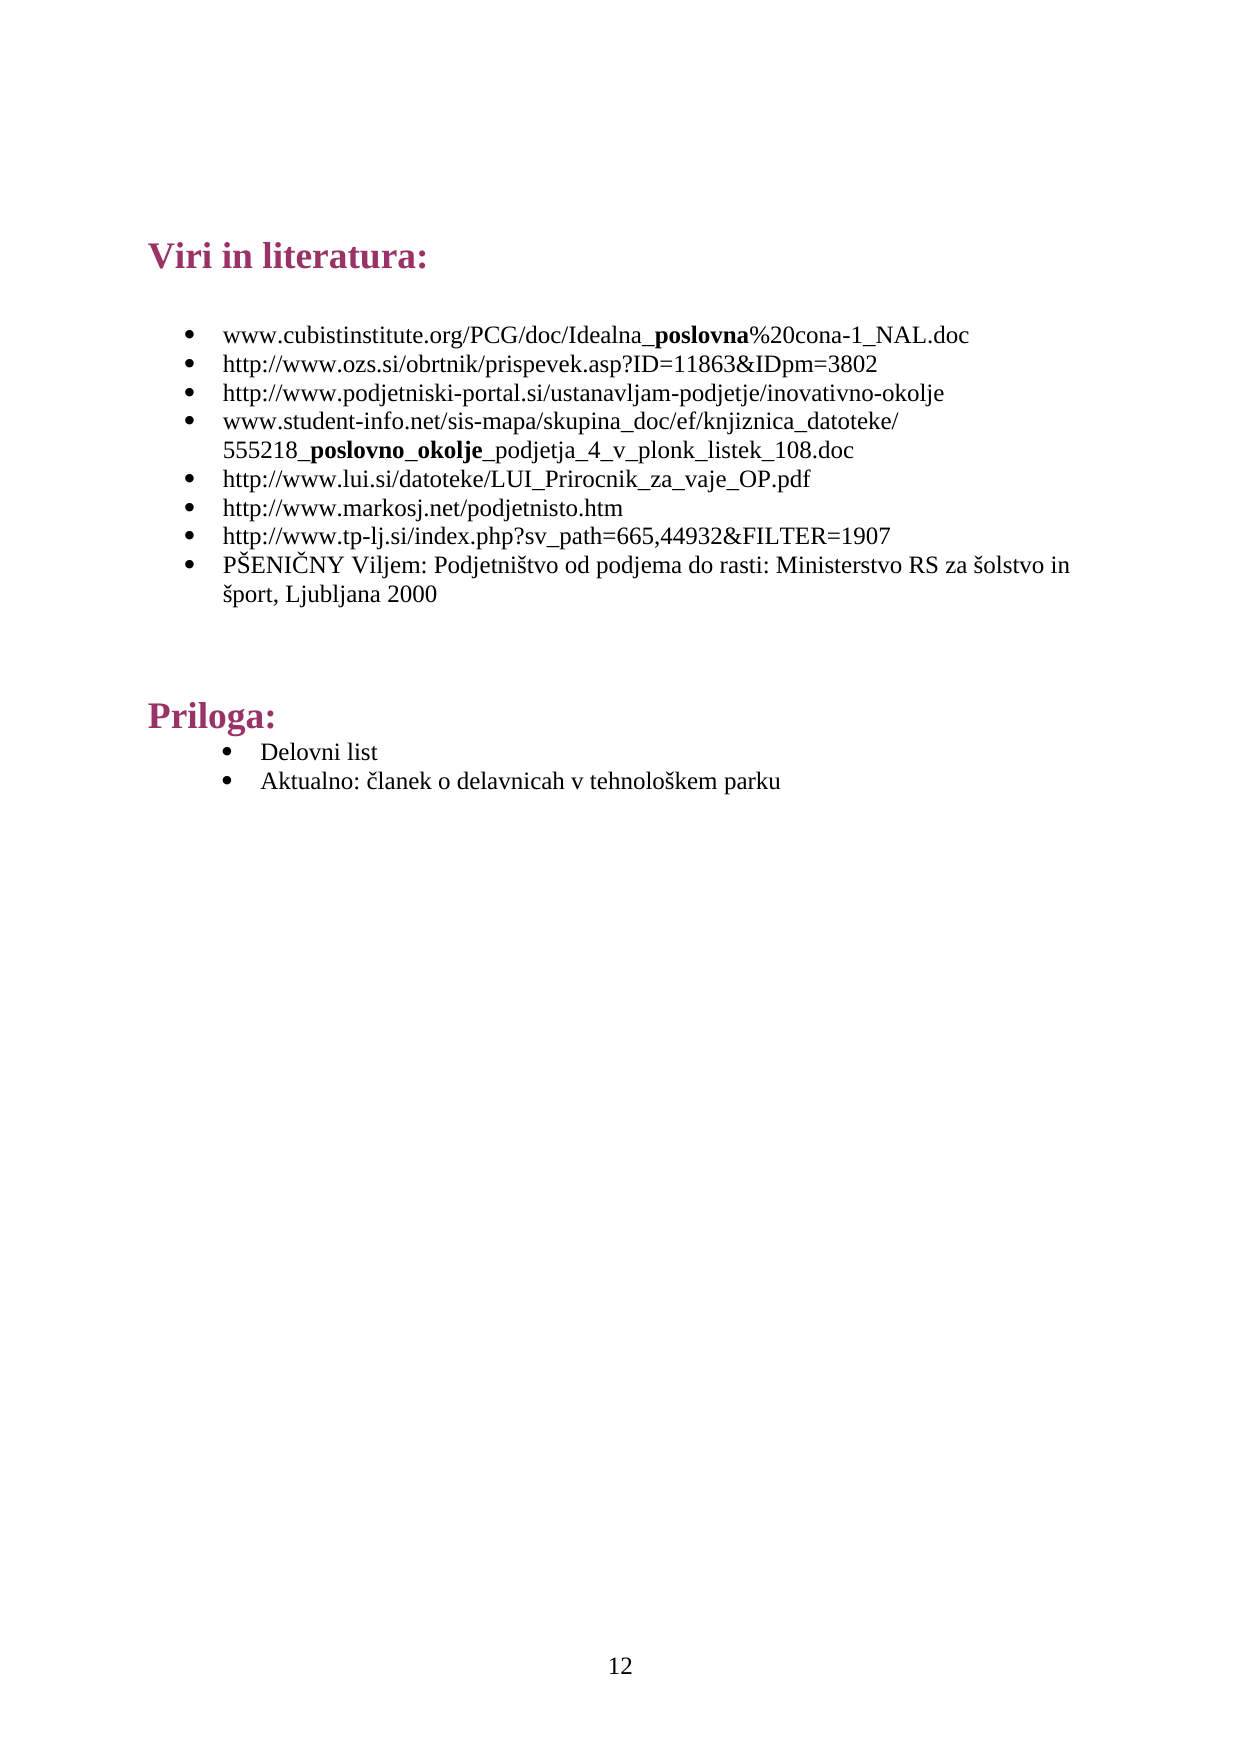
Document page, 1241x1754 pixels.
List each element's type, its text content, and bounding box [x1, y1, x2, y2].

list http://www.ozs.si/obrtnik/prispevek.asp?ID=11863&IDpm=3802 [185, 349, 1092, 378]
list www.student-info.net/sis-mapa/skupina_doc/ef/knjiznica_datoteke/555218_poslovno_okolje_podjetja_4_v_plonk_listek_108.doc [185, 406, 1092, 464]
list PŠENIČNY Viljem: Podjetništvo od podjema do rasti: Ministerstvo RS za šolstvo in šport, Ljubljana 2000 [185, 550, 1092, 608]
list http://www.markosj.net/podjetnisto.htm [185, 493, 1092, 521]
list Aktualno: članek o delavnicah v tehnološkem parku [223, 766, 1092, 794]
text Viri in literatura: [148, 234, 1092, 277]
list www.cubistinstitute.org/PCG/doc/Idealna_poslovna%20cona-1_NAL.doc [185, 320, 1092, 349]
text Priloga: [148, 694, 1092, 737]
list http://www.lui.si/datoteke/LUI_Prirocnik_za_vaje_OP.pdf [185, 464, 1092, 493]
list http://www.podjetniski-portal.si/ustanavljam-podjetje/inovativno-okolje [185, 378, 1092, 406]
list http://www.tp-lj.si/index.php?sv_path=665,44932&FILTER=1907 [185, 521, 1092, 550]
list Delovni list [223, 737, 1092, 766]
